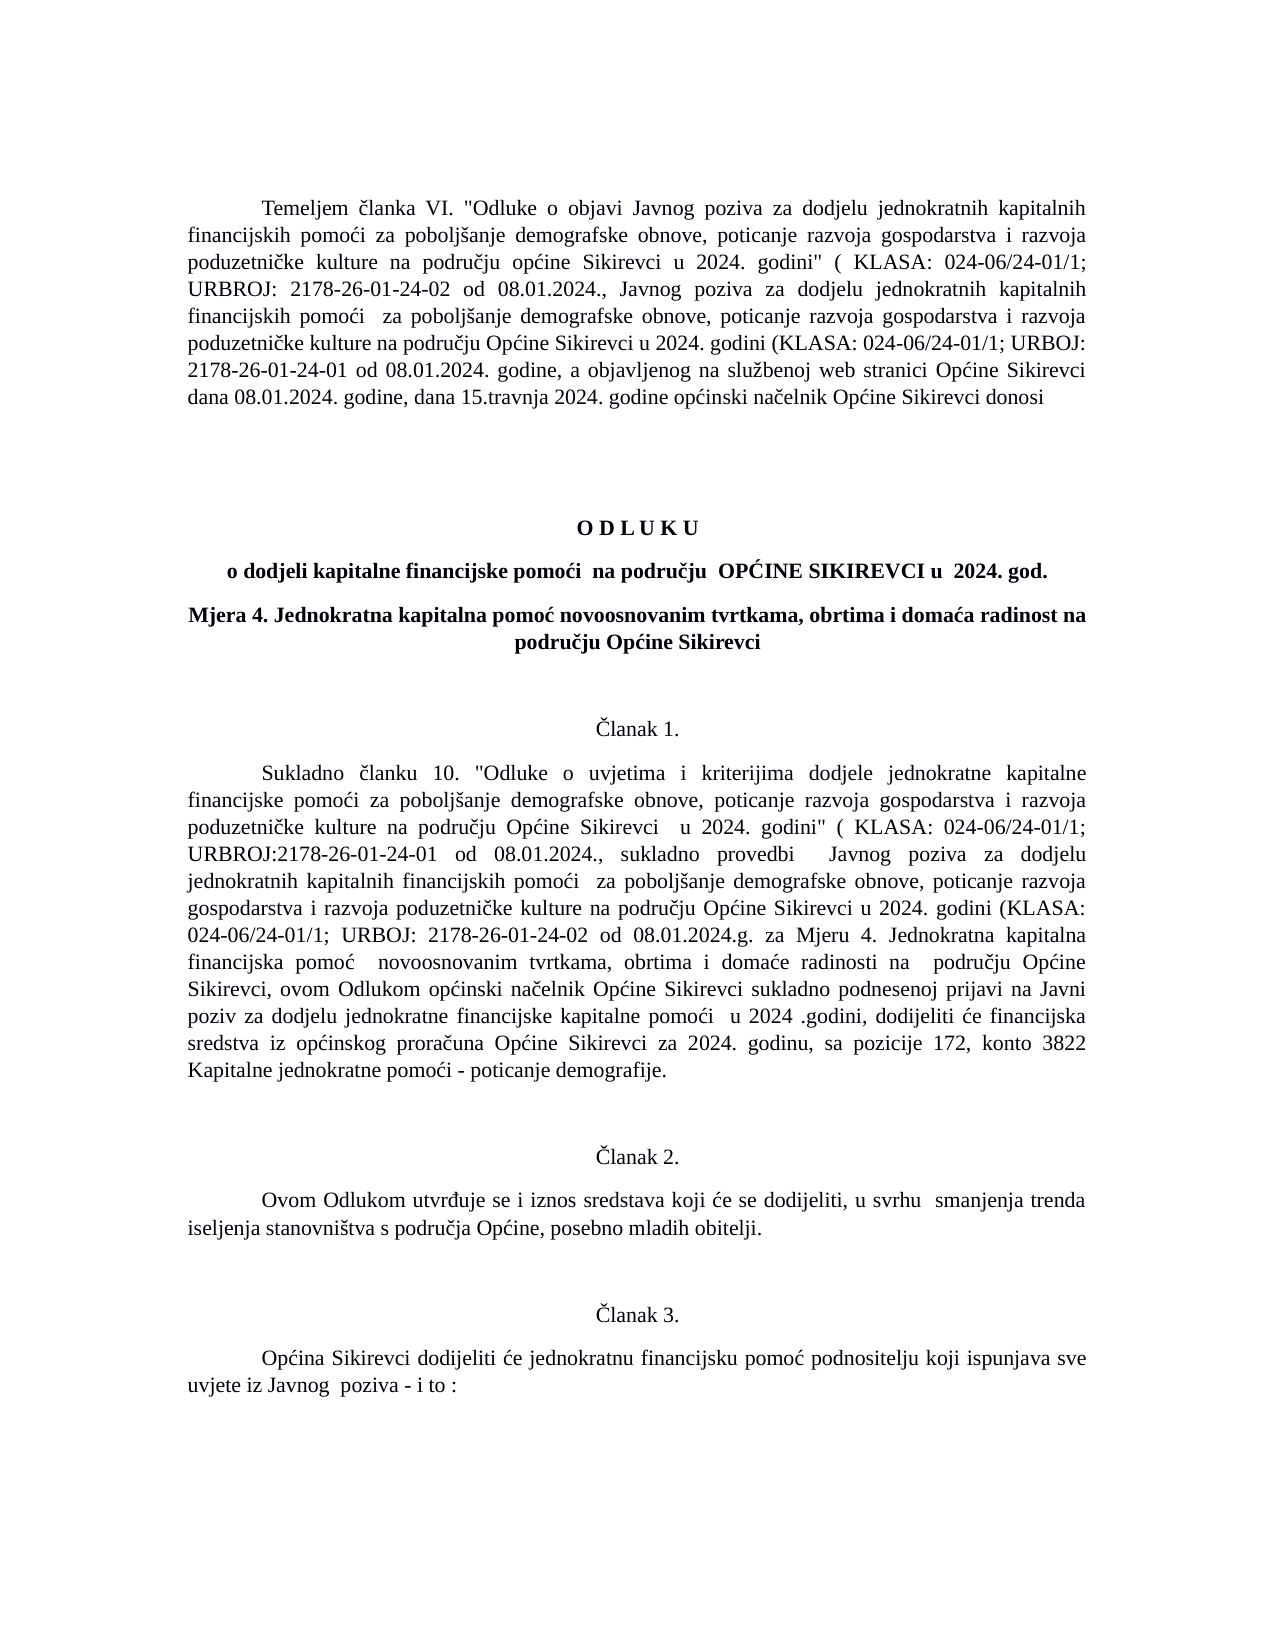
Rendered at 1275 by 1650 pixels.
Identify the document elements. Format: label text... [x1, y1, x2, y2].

text Općina Sikirevci dodijeliti će jednokratnu financijsku pomoć podnositelju koji ispunjava sve uvjete iz Javnog poziva - i to : [187, 1344, 1087, 1398]
text O D L U K U [187, 513, 1087, 540]
text Mjera 4. Jednokratna kapitalna pomoć novoosnovanim tvrtkama, obrtima i domaća radinost na području Općine Sikirevci [187, 601, 1087, 655]
text Članak 1. [187, 715, 1087, 742]
text Sukladno članku 10. "Odluke o uvjetima i kriterijima dodjele jednokratne kapitalne financijske pomoći za poboljšanje demografske obnove, poticanje razvoja gospodarstva i razvoja poduzetničke kulture na području Općine Sikirevci u 2024. godini" ( KLASA: 024-06/24-01/1; URBROJ:2178-26-01-24-01 od 08.01.2024., sukladno provedbi Javnog poziva za dodjelu jednokratnih kapitalnih financijskih pomoći za poboljšanje demografske obnove, poticanje razvoja gospodarstva i razvoja poduzetničke kulture na području Općine Sikirevci u 2024. godini (KLASA: 024-06/24-01/1; URBOJ: 2178-26-01-24-02 od 08.01.2024.g. za Mjeru 4. Jednokratna kapitalna financijska pomoć novoosnovanim tvrtkama, obrtima i domaće radinosti na području Općine Sikirevci, ovom Odlukom općinski načelnik Općine Sikirevci sukladno podnesenoj prijavi na Javni poziv za dodjelu jednokratne financijske kapitalne pomoći u 2024 .godini, dodijeliti će financijska sredstva iz općinskog proračuna Općine Sikirevci za 2024. godinu, sa pozicije 172, konto 3822 Kapitalne jednokratne pomoći - poticanje demografije. [187, 759, 1087, 1082]
text Članak 2. [187, 1143, 1087, 1170]
text o dodjeli kapitalne financijske pomoći na području OPĆINE SIKIREVCI u 2024. god. [187, 557, 1087, 584]
text Ovom Odlukom utvrđuje se i iznos sredstava koji će se dodijeliti, u svrhu smanjenja trenda iseljenja stanovništva s područja Općine, posebno mladih obitelji. [187, 1186, 1087, 1240]
text Temeljem članka VI. "Odluke o objavi Javnog poziva za dodjelu jednokratnih kapitalnih financijskih pomoći za poboljšanje demografske obnove, poticanje razvoja gospodarstva i razvoja poduzetničke kulture na području općine Sikirevci u 2024. godini" ( KLASA: 024-06/24-01/1; URBROJ: 2178-26-01-24-02 od 08.01.2024., Javnog poziva za dodjelu jednokratnih kapitalnih financijskih pomoći za poboljšanje demografske obnove, poticanje razvoja gospodarstva i razvoja poduzetničke kulture na području Općine Sikirevci u 2024. godini (KLASA: 024-06/24-01/1; URBOJ: 2178-26-01-24-01 od 08.01.2024. godine, a objavljenog na službenoj web stranici Općine Sikirevci dana 08.01.2024. godine, dana 15.travnja 2024. godine općinski načelnik Općine Sikirevci donosi [187, 194, 1087, 409]
text Članak 3. [187, 1301, 1087, 1328]
